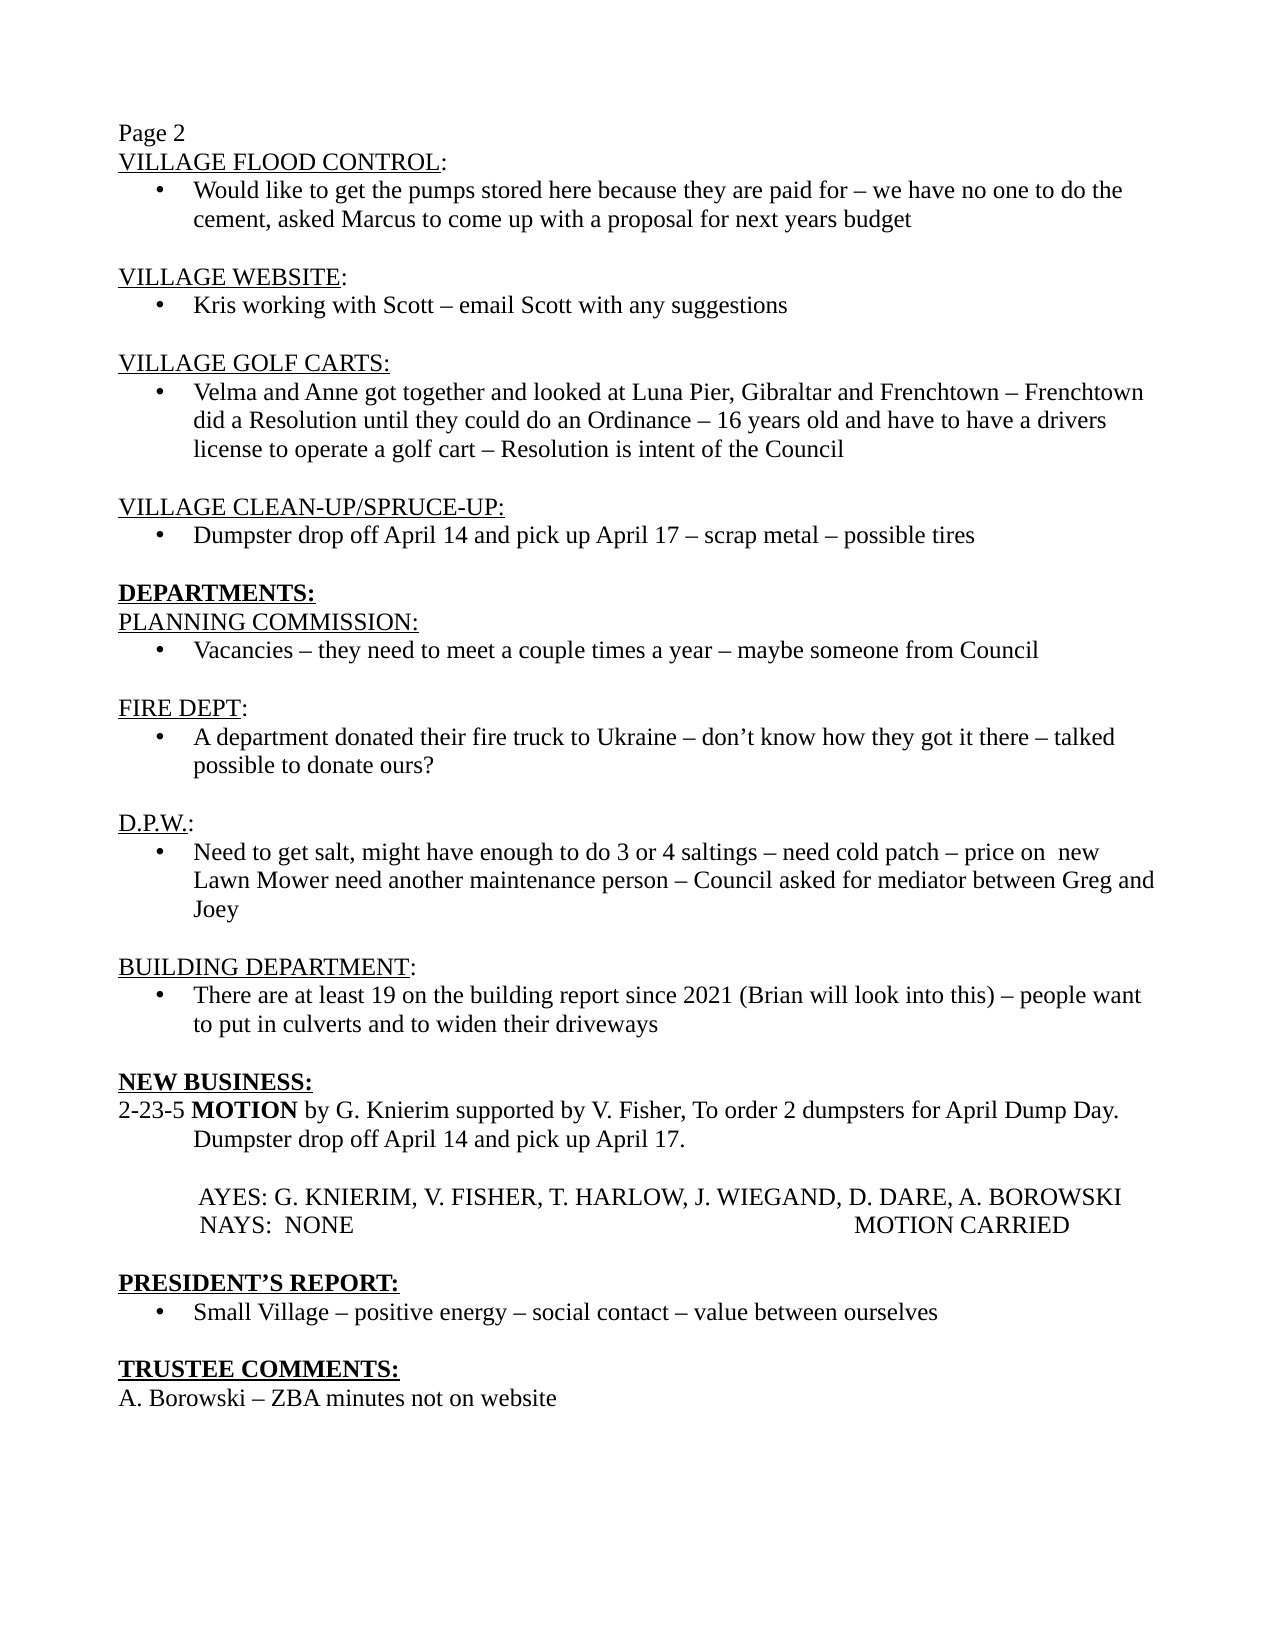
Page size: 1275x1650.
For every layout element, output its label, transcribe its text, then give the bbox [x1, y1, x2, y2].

list Dumpster drop off April 14 and pick up April 17 – scrap metal – possible tires [156, 521, 1157, 549]
text FIRE DEPT: [118, 693, 1157, 722]
text VILLAGE CLEAN-UP/SPRUCE-UP: [118, 492, 1157, 521]
list A department donated their fire truck to Ukraine – don’t know how they got it there – talked possible to donate ours? [156, 722, 1157, 779]
text NEW BUSINESS: [118, 1067, 1157, 1096]
text PLANNING COMMISSION: [118, 607, 1157, 636]
text NAYS: NONE MOTION CARRIED [118, 1211, 1157, 1239]
text VILLAGE FLOOD CONTROL: [118, 147, 1157, 176]
list Vacancies – they need to meet a couple times a year – maybe someone from Council [156, 636, 1157, 664]
list Would like to get the pumps stored here because they are paid for – we have no one to do the cement, asked Marcus to come up with a proposal for next years budget [156, 176, 1157, 233]
list There are at least 19 on the building report since 2021 (Brian will look into this) – people want to put in culverts and to widen their driveways [156, 981, 1157, 1038]
list Need to get salt, might have enough to do 3 or 4 saltings – need cold patch – price on new Lawn Mower need another maintenance person – Council asked for mediator between Greg and Joey [156, 837, 1157, 923]
text PRESIDENT’S REPORT: [118, 1268, 1157, 1297]
text Dumpster drop off April 14 and pick up April 17. [118, 1124, 1157, 1153]
text VILLAGE WEBSITE: [118, 262, 1157, 291]
text DEPARTMENTS: [118, 578, 1157, 607]
text BUILDING DEPARTMENT: [118, 952, 1157, 981]
text TRUSTEE COMMENTS: [118, 1354, 1157, 1383]
list Kris working with Scott – email Scott with any suggestions [156, 291, 1157, 319]
text A. Borowski – ZBA minutes not on website [118, 1383, 1157, 1412]
text VILLAGE GOLF CARTS: [118, 348, 1157, 377]
list Small Village – positive energy – social contact – value between ourselves [156, 1297, 1157, 1326]
list Velma and Anne got together and looked at Luna Pier, Gibraltar and Frenchtown – Frenchtown did a Resolution until they could do an Ordinance – 16 years old and have to have a drivers license to operate a golf cart – Resolution is intent of the Council [156, 377, 1157, 463]
text Page 2 [118, 118, 1157, 147]
text 2-23-5 MOTION by G. Knierim supported by V. Fisher, To order 2 dumpsters for April Dump Day. [118, 1096, 1157, 1124]
text AYES: G. KNIERIM, V. FISHER, T. HARLOW, J. WIEGAND, D. DARE, A. BOROWSKI [118, 1182, 1157, 1211]
text D.P.W.: [118, 808, 1157, 837]
